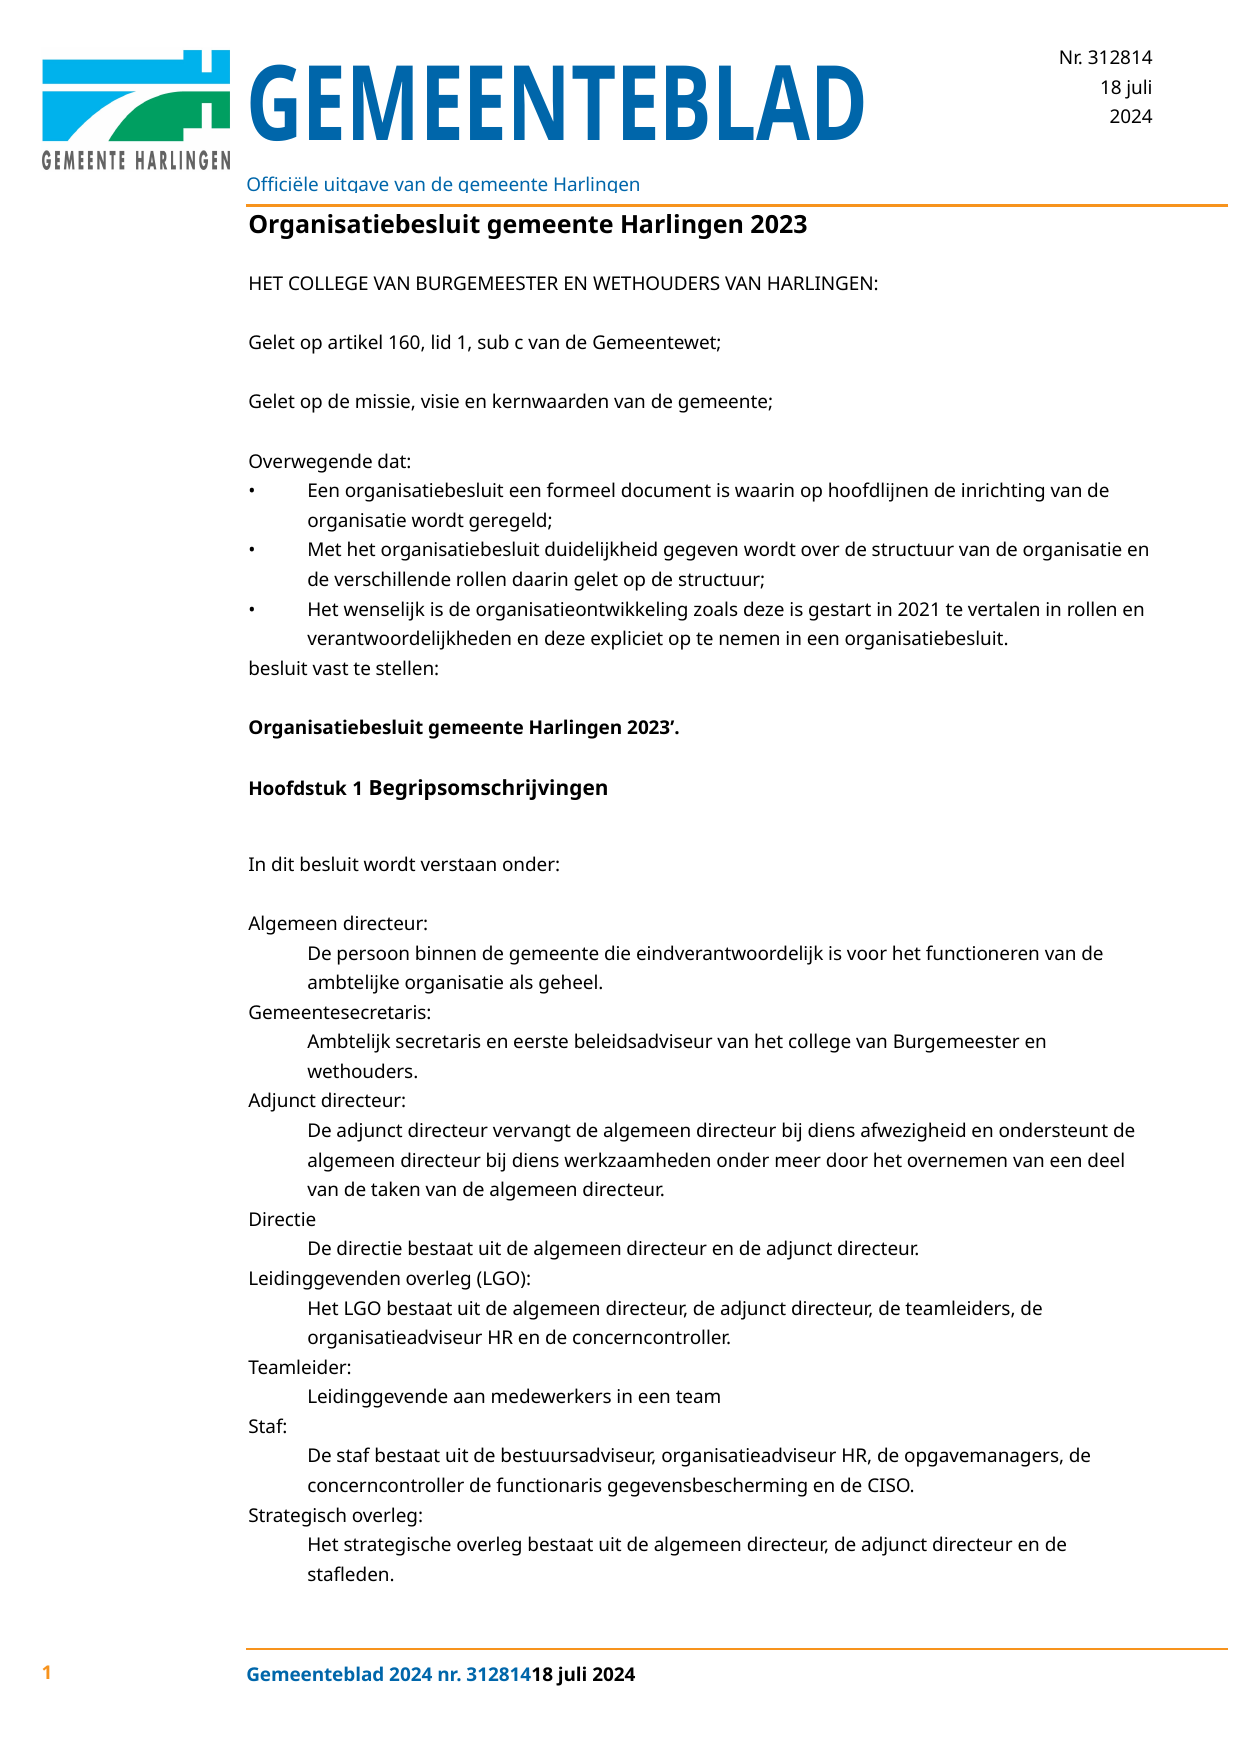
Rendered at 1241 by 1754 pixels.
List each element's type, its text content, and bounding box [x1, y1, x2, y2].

text Staf: [248, 1413, 1152, 1439]
text Organisatiebesluit gemeente Harlingen 2023 [248, 207, 1152, 241]
text Gemeentesecretaris: [248, 999, 1152, 1024]
text Organisatiebesluit gemeente Harlingen 2023’. [248, 714, 1152, 740]
text Hoofdstuk 1 Begripsomschrijvingen [248, 773, 1152, 802]
text Teamleider: [248, 1354, 1152, 1379]
text Gelet op artikel 160, lid 1, sub c van de Gemeentewet; [248, 329, 1152, 355]
list Het LGO bestaat uit de algemeen directeur, de adjunct directeur, de teamleiders, de organisatieadviseur HR en de concerncontroller. [248, 1295, 1152, 1350]
text Overwegende dat: [248, 448, 1152, 473]
list De staf bestaat uit de bestuursadviseur, organisatieadviseur HR, de opgavemanagers, de concerncontroller de functionaris gegevensbescherming en de CISO. [248, 1443, 1152, 1498]
list De directie bestaat uit de algemeen directeur en de adjunct directeur. [248, 1236, 1152, 1261]
text Gelet op de missie, visie en kernwaarden van de gemeente; [248, 389, 1152, 414]
text Strategisch overleg: [248, 1502, 1152, 1527]
text HET COLLEGE VAN BURGEMEESTER EN WETHOUDERS VAN HARLINGEN: [248, 270, 1152, 296]
text Leidinggevenden overleg (LGO): [248, 1265, 1152, 1291]
text Directie [248, 1206, 1152, 1232]
list De persoon binnen de gemeente die eindverantwoordelijk is voor het functioneren van de ambtelijke organisatie als geheel. [248, 940, 1152, 995]
text Adjunct directeur: [248, 1088, 1152, 1113]
list Het strategische overleg bestaat uit de algemeen directeur, de adjunct directeur en de stafleden. [248, 1531, 1152, 1587]
list Het wenselijk is de organisatieontwikkeling zoals deze is gestart in 2021 te vertalen in rollen en verantwoordelijkheden en deze expliciet op te nemen in een organisatiebesluit. [248, 596, 1152, 651]
text Algemeen directeur: [248, 910, 1152, 936]
list Een organisatiebesluit een formeel document is waarin op hoofdlijnen de inrichting van de organisatie wordt geregeld; [248, 477, 1152, 533]
text In dit besluit wordt verstaan onder: [248, 851, 1152, 877]
list Ambtelijk secretaris en eerste beleidsadviseur van het college van Burgemeester en wethouders. [248, 1028, 1152, 1084]
list Leidinggevende aan medewerkers in een team [248, 1383, 1152, 1409]
text besluit vast te stellen: [248, 655, 1152, 681]
picture [41, 47, 231, 172]
list De adjunct directeur vervangt de algemeen directeur bij diens afwezigheid en ondersteunt de algemeen directeur bij diens werkzaamheden onder meer door het overnemen van een deel van de taken van de algemeen directeur. [248, 1117, 1152, 1202]
list Met het organisatiebesluit duidelijkheid gegeven wordt over de structuur van de organisatie en de verschillende rollen daarin gelet op de structuur; [248, 537, 1152, 592]
